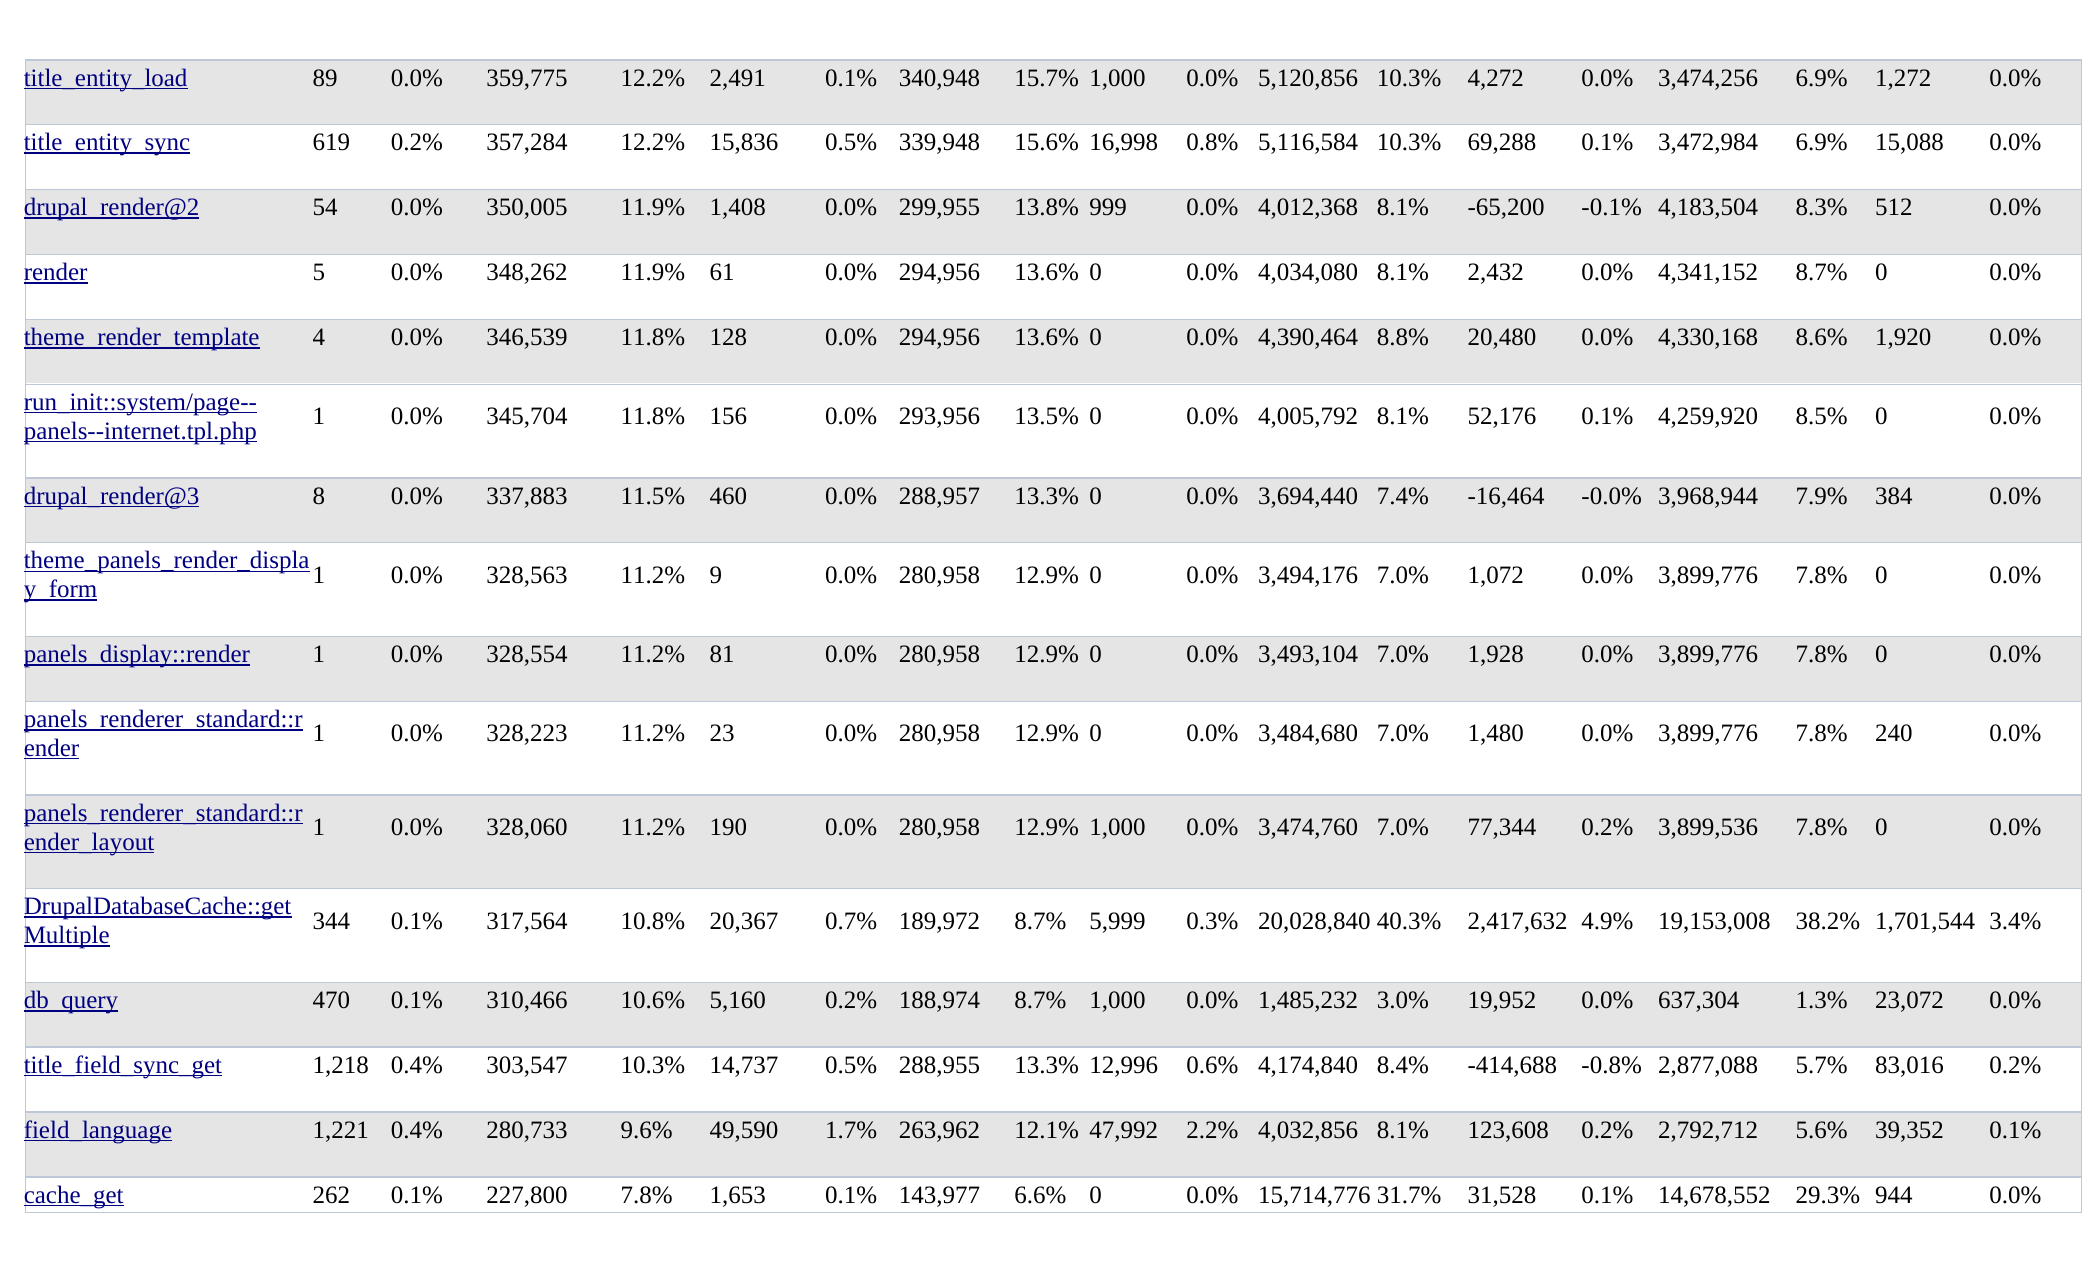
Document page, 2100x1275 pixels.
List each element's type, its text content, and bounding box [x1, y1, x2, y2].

table_cell 5.6% [1797, 1113, 1877, 1176]
table_cell 10.3% [1378, 61, 1469, 124]
table_cell 0.0% [1991, 702, 2081, 794]
table_cell 7.8% [1797, 702, 1877, 794]
table_cell 6.9% [1797, 125, 1877, 189]
table_cell 14,678,552 [1659, 1178, 1797, 1212]
table_cell 328,554 [488, 637, 622, 701]
table_cell 0.0% [392, 796, 487, 888]
table_cell 348,262 [488, 255, 622, 319]
table_cell 3.4% [1991, 889, 2081, 982]
table_cell 7.0% [1378, 796, 1469, 888]
table_cell 8.3% [1797, 190, 1877, 254]
table_cell 359,775 [488, 61, 622, 124]
table_cell 156 [711, 385, 827, 477]
table_cell 3,494,176 [1259, 543, 1378, 636]
table_cell 0.0% [392, 190, 487, 254]
table_cell 12.9% [1016, 543, 1091, 636]
table_cell 15.7% [1016, 61, 1091, 124]
table_cell 0.2% [827, 983, 900, 1046]
table_cell DrupalDatabaseCache::getMultiple [26, 889, 314, 982]
table_cell 3,474,256 [1659, 61, 1797, 124]
table_cell 11.2% [622, 543, 711, 636]
table_cell 0.0% [1188, 983, 1259, 1046]
table_cell 8 [314, 479, 392, 542]
table_cell 294,956 [900, 320, 1016, 383]
table_cell 16,998 [1091, 125, 1187, 189]
table_cell 0.5% [827, 125, 900, 189]
table_cell 143,977 [900, 1178, 1016, 1212]
table_cell 23,072 [1877, 983, 1991, 1046]
table_cell 7.8% [1797, 637, 1877, 701]
table_cell 0.0% [1583, 255, 1659, 319]
table_cell 8.7% [1016, 889, 1091, 982]
table_cell 0.0% [392, 61, 487, 124]
table_cell 0.0% [1583, 637, 1659, 701]
table_cell 0.0% [1991, 983, 2081, 1046]
table_cell 0.0% [1991, 543, 2081, 636]
table_cell 0.0% [1188, 255, 1259, 319]
table_cell 240 [1877, 702, 1991, 794]
table_cell 38.2% [1797, 889, 1877, 982]
table_cell 1 [314, 637, 392, 701]
table_cell 280,958 [900, 796, 1016, 888]
table_cell 0.0% [392, 385, 487, 477]
table_cell 227,800 [488, 1178, 622, 1212]
table_cell 0.0% [1188, 190, 1259, 254]
table_cell 0.0% [1991, 385, 2081, 477]
table_cell 7.0% [1378, 702, 1469, 794]
table_cell 7.0% [1378, 637, 1469, 701]
table_cell 0.0% [1188, 702, 1259, 794]
table_cell 328,060 [488, 796, 622, 888]
table_cell drupal_render@3 [26, 479, 314, 542]
table_cell 13.6% [1016, 255, 1091, 319]
table_cell 4,330,168 [1659, 320, 1797, 383]
table_cell 10.6% [622, 983, 711, 1046]
table_cell 188,974 [900, 983, 1016, 1046]
table_cell 7.0% [1378, 543, 1469, 636]
table_cell 9.6% [622, 1113, 711, 1176]
table_cell 328,563 [488, 543, 622, 636]
table_cell 52,176 [1469, 385, 1583, 477]
table_cell 0.0% [827, 702, 900, 794]
table_cell 10.3% [1378, 125, 1469, 189]
table_cell 3,899,776 [1659, 543, 1797, 636]
table_cell 5 [314, 255, 392, 319]
table_cell -16,464 [1469, 479, 1583, 542]
table_cell 0 [1091, 1178, 1187, 1212]
table_cell 0 [1091, 385, 1187, 477]
table_cell 0.2% [1583, 796, 1659, 888]
table_cell panels_renderer_standard::render [26, 702, 314, 794]
table_cell 0.0% [1991, 125, 2081, 189]
table_cell 11.5% [622, 479, 711, 542]
table_cell 4 [314, 320, 392, 383]
table_cell 12,996 [1091, 1048, 1187, 1111]
table_cell 0.0% [1991, 796, 2081, 888]
table_cell panels_display::render [26, 637, 314, 701]
table_cell title_field_sync_get [26, 1048, 314, 1111]
table_cell 470 [314, 983, 392, 1046]
table_cell 1,072 [1469, 543, 1583, 636]
table_cell -0.8% [1583, 1048, 1659, 1111]
table_cell 280,958 [900, 702, 1016, 794]
table_cell 0.4% [392, 1113, 487, 1176]
table_cell 40.3% [1378, 889, 1469, 982]
table_cell 346,539 [488, 320, 622, 383]
table_cell 11.9% [622, 190, 711, 254]
table_cell 384 [1877, 479, 1991, 542]
table_cell panels_renderer_standard::render_layout [26, 796, 314, 888]
table_cell 1,480 [1469, 702, 1583, 794]
table_cell 0 [1877, 255, 1991, 319]
table_cell 0.0% [1583, 320, 1659, 383]
table_cell 1,701,544 [1877, 889, 1991, 982]
table_cell 2,877,088 [1659, 1048, 1797, 1111]
table_cell 4,005,792 [1259, 385, 1378, 477]
table_cell 69,288 [1469, 125, 1583, 189]
table_cell 20,367 [711, 889, 827, 982]
table_cell 31.7% [1378, 1178, 1469, 1212]
table_cell 3,493,104 [1259, 637, 1378, 701]
table_cell 0.0% [1991, 61, 2081, 124]
table_cell 54 [314, 190, 392, 254]
table_cell 5.7% [1797, 1048, 1877, 1111]
table_cell 31,528 [1469, 1178, 1583, 1212]
table_cell 350,005 [488, 190, 622, 254]
table_cell 357,284 [488, 125, 622, 189]
table_cell render [26, 255, 314, 319]
table_cell 0.2% [1991, 1048, 2081, 1111]
table_cell 3,899,776 [1659, 702, 1797, 794]
table_cell 15,836 [711, 125, 827, 189]
table_cell 0.0% [1188, 543, 1259, 636]
table_cell 39,352 [1877, 1113, 1991, 1176]
table_cell 2.2% [1188, 1113, 1259, 1176]
table_cell 29.3% [1797, 1178, 1877, 1212]
table_cell 293,956 [900, 385, 1016, 477]
table_cell title_entity_load [26, 61, 314, 124]
table_cell 0.0% [1188, 637, 1259, 701]
table_cell 23 [711, 702, 827, 794]
table_cell -0.1% [1583, 190, 1659, 254]
table_cell 5,116,584 [1259, 125, 1378, 189]
table_cell 3,472,984 [1659, 125, 1797, 189]
table_cell 3,968,944 [1659, 479, 1797, 542]
table_cell 3,899,776 [1659, 637, 1797, 701]
table_cell 280,958 [900, 543, 1016, 636]
table_cell 8.5% [1797, 385, 1877, 477]
table_cell 20,028,840 [1259, 889, 1378, 982]
table_cell 8.6% [1797, 320, 1877, 383]
table_cell 344 [314, 889, 392, 982]
table_cell 0.1% [1583, 1178, 1659, 1212]
table_cell 0.0% [827, 320, 900, 383]
table_cell 0.0% [827, 479, 900, 542]
table_cell 189,972 [900, 889, 1016, 982]
table_cell 20,480 [1469, 320, 1583, 383]
table_cell 8.4% [1378, 1048, 1469, 1111]
table_cell 11.2% [622, 796, 711, 888]
table_cell 0.0% [1188, 61, 1259, 124]
table_cell 61 [711, 255, 827, 319]
table_cell 0.1% [392, 889, 487, 982]
table_cell 0.0% [827, 637, 900, 701]
table_cell 4,183,504 [1659, 190, 1797, 254]
table_cell 7.4% [1378, 479, 1469, 542]
table_cell 0.0% [1188, 1178, 1259, 1212]
table_cell 1,408 [711, 190, 827, 254]
table_cell 0.0% [827, 255, 900, 319]
table_cell 4,390,464 [1259, 320, 1378, 383]
table_cell 1 [314, 543, 392, 636]
table_cell 288,955 [900, 1048, 1016, 1111]
table_cell theme_render_template [26, 320, 314, 383]
table_cell 0.0% [392, 637, 487, 701]
table_cell 0.4% [392, 1048, 487, 1111]
table_cell 0 [1877, 385, 1991, 477]
table_cell title_entity_sync [26, 125, 314, 189]
table_cell 15,714,776 [1259, 1178, 1378, 1212]
table_cell 0.1% [827, 1178, 900, 1212]
table_cell 4,341,152 [1659, 255, 1797, 319]
table_cell 6.6% [1016, 1178, 1091, 1212]
table_cell 3,474,760 [1259, 796, 1378, 888]
table_cell 1,653 [711, 1178, 827, 1212]
table_cell 123,608 [1469, 1113, 1583, 1176]
table_cell 280,958 [900, 637, 1016, 701]
table_cell 619 [314, 125, 392, 189]
table_cell 2,432 [1469, 255, 1583, 319]
table_cell 999 [1091, 190, 1187, 254]
table_cell 637,304 [1659, 983, 1797, 1046]
table_cell 8.1% [1378, 385, 1469, 477]
table_cell 460 [711, 479, 827, 542]
table_cell 13.5% [1016, 385, 1091, 477]
table_cell 0.0% [1991, 320, 2081, 383]
table_cell 1,221 [314, 1113, 392, 1176]
table_cell 12.9% [1016, 702, 1091, 794]
table_cell 7.8% [1797, 543, 1877, 636]
table_cell 4,032,856 [1259, 1113, 1378, 1176]
table_cell 4,272 [1469, 61, 1583, 124]
table_cell 13.3% [1016, 1048, 1091, 1111]
table_cell 11.2% [622, 702, 711, 794]
table_cell 1 [314, 796, 392, 888]
table_cell 0.0% [392, 479, 487, 542]
table_cell 8.7% [1797, 255, 1877, 319]
table_cell 0.0% [1583, 702, 1659, 794]
table_cell 11.8% [622, 320, 711, 383]
table_cell 7.9% [1797, 479, 1877, 542]
table_cell 0 [1091, 255, 1187, 319]
table_cell 8.7% [1016, 983, 1091, 1046]
table_cell 0 [1877, 637, 1991, 701]
table_cell 0.0% [1583, 983, 1659, 1046]
table_cell 340,948 [900, 61, 1016, 124]
table_cell 0.0% [1188, 385, 1259, 477]
table_cell 0.0% [1188, 320, 1259, 383]
table_cell run_init::system/page--panels--internet.tpl.php [26, 385, 314, 477]
table_cell 12.9% [1016, 637, 1091, 701]
table_cell 5,999 [1091, 889, 1187, 982]
table_cell 310,466 [488, 983, 622, 1046]
table_cell 8.1% [1378, 1113, 1469, 1176]
table_cell 299,955 [900, 190, 1016, 254]
table_cell 317,564 [488, 889, 622, 982]
table_cell 337,883 [488, 479, 622, 542]
table_cell 263,962 [900, 1113, 1016, 1176]
table_cell 339,948 [900, 125, 1016, 189]
table_cell 1,000 [1091, 983, 1187, 1046]
table_cell 12.9% [1016, 796, 1091, 888]
table_cell 303,547 [488, 1048, 622, 1111]
table_cell 0 [1091, 320, 1187, 383]
table_cell 8.8% [1378, 320, 1469, 383]
table_cell 0.0% [1991, 637, 2081, 701]
table_cell 12.1% [1016, 1113, 1091, 1176]
table_cell 8.1% [1378, 190, 1469, 254]
table_cell field_language [26, 1113, 314, 1176]
table_cell 0.1% [827, 61, 900, 124]
table_cell 47,992 [1091, 1113, 1187, 1176]
table_cell 0.5% [827, 1048, 900, 1111]
table_cell 12.2% [622, 125, 711, 189]
table_cell 3,484,680 [1259, 702, 1378, 794]
table_cell 1.3% [1797, 983, 1877, 1046]
table_cell 3,694,440 [1259, 479, 1378, 542]
table_cell 13.8% [1016, 190, 1091, 254]
table_cell theme_panels_render_display_form [26, 543, 314, 636]
table_cell 13.3% [1016, 479, 1091, 542]
table_cell 190 [711, 796, 827, 888]
table_cell 0.1% [392, 983, 487, 1046]
table_cell 0.0% [827, 190, 900, 254]
table_cell 0.0% [1991, 255, 2081, 319]
table_cell 4,174,840 [1259, 1048, 1378, 1111]
table_cell 0.3% [1188, 889, 1259, 982]
table_cell 0.0% [1188, 796, 1259, 888]
table_cell 5,120,856 [1259, 61, 1378, 124]
table_cell 4.9% [1583, 889, 1659, 982]
table_cell 0 [1877, 796, 1991, 888]
table_cell 0 [1091, 637, 1187, 701]
table_cell 0.1% [1583, 385, 1659, 477]
table_cell 0.0% [392, 320, 487, 383]
table_cell 3.0% [1378, 983, 1469, 1046]
table_cell 10.3% [622, 1048, 711, 1111]
table_cell 944 [1877, 1178, 1991, 1212]
table_cell 0 [1091, 543, 1187, 636]
table_cell 0 [1091, 479, 1187, 542]
table_cell 2,792,712 [1659, 1113, 1797, 1176]
table_cell 2,491 [711, 61, 827, 124]
table_cell 1,485,232 [1259, 983, 1378, 1046]
table_cell 11.9% [622, 255, 711, 319]
table_cell 1,920 [1877, 320, 1991, 383]
table_cell 11.8% [622, 385, 711, 477]
table_cell 1.7% [827, 1113, 900, 1176]
table_cell 0.1% [1583, 125, 1659, 189]
table_cell 0.0% [392, 255, 487, 319]
table_cell 1,000 [1091, 796, 1187, 888]
table_cell 1,272 [1877, 61, 1991, 124]
table_cell 128 [711, 320, 827, 383]
table_cell 5,160 [711, 983, 827, 1046]
table_cell 11.2% [622, 637, 711, 701]
table_cell 0.0% [1991, 1178, 2081, 1212]
table_cell cache_get [26, 1178, 314, 1212]
table_cell 7.8% [622, 1178, 711, 1212]
table_cell 1 [314, 702, 392, 794]
table_cell 0 [1877, 543, 1991, 636]
table_cell 0.0% [1991, 479, 2081, 542]
table_cell 9 [711, 543, 827, 636]
table_cell 1,218 [314, 1048, 392, 1111]
table_cell 0.0% [1583, 543, 1659, 636]
table_cell 83,016 [1877, 1048, 1991, 1111]
table_cell 0.0% [827, 796, 900, 888]
table_cell 0.0% [1583, 61, 1659, 124]
table_cell 7.8% [1797, 796, 1877, 888]
table_cell 12.2% [622, 61, 711, 124]
table_cell 14,737 [711, 1048, 827, 1111]
table_cell -414,688 [1469, 1048, 1583, 1111]
table_cell 328,223 [488, 702, 622, 794]
table_cell 10.8% [622, 889, 711, 982]
table_cell 2,417,632 [1469, 889, 1583, 982]
table_cell 15,088 [1877, 125, 1991, 189]
table_cell 1,000 [1091, 61, 1187, 124]
table_cell 0.0% [1188, 479, 1259, 542]
table_cell 294,956 [900, 255, 1016, 319]
table_cell 19,952 [1469, 983, 1583, 1046]
table_cell 81 [711, 637, 827, 701]
table_cell 288,957 [900, 479, 1016, 542]
table_cell 49,590 [711, 1113, 827, 1176]
table_cell 0.8% [1188, 125, 1259, 189]
table_cell 4,259,920 [1659, 385, 1797, 477]
table_cell 0.0% [827, 385, 900, 477]
table_cell 6.9% [1797, 61, 1877, 124]
table_cell 345,704 [488, 385, 622, 477]
table_cell 8.1% [1378, 255, 1469, 319]
table_cell 0.6% [1188, 1048, 1259, 1111]
table_cell 4,034,080 [1259, 255, 1378, 319]
table_cell 89 [314, 61, 392, 124]
table_cell 0.2% [392, 125, 487, 189]
table_cell 77,344 [1469, 796, 1583, 888]
table_cell 15.6% [1016, 125, 1091, 189]
table_cell 0.0% [827, 543, 900, 636]
table_cell 3,899,536 [1659, 796, 1797, 888]
table_cell -65,200 [1469, 190, 1583, 254]
table_cell 0.2% [1583, 1113, 1659, 1176]
table_cell 0.1% [392, 1178, 487, 1212]
table_cell 512 [1877, 190, 1991, 254]
table_cell 0.0% [392, 543, 487, 636]
table_cell 13.6% [1016, 320, 1091, 383]
table_cell 1 [314, 385, 392, 477]
table_cell 262 [314, 1178, 392, 1212]
table_cell 1,928 [1469, 637, 1583, 701]
table_cell 0.0% [392, 702, 487, 794]
table_cell db_query [26, 983, 314, 1046]
table_cell 0.1% [1991, 1113, 2081, 1176]
table_cell -0.0% [1583, 479, 1659, 542]
table_cell 0.7% [827, 889, 900, 982]
table_cell 0.0% [1991, 190, 2081, 254]
table_cell 280,733 [488, 1113, 622, 1176]
table_cell drupal_render@2 [26, 190, 314, 254]
table_cell 0 [1091, 702, 1187, 794]
table_cell 4,012,368 [1259, 190, 1378, 254]
table_cell 19,153,008 [1659, 889, 1797, 982]
